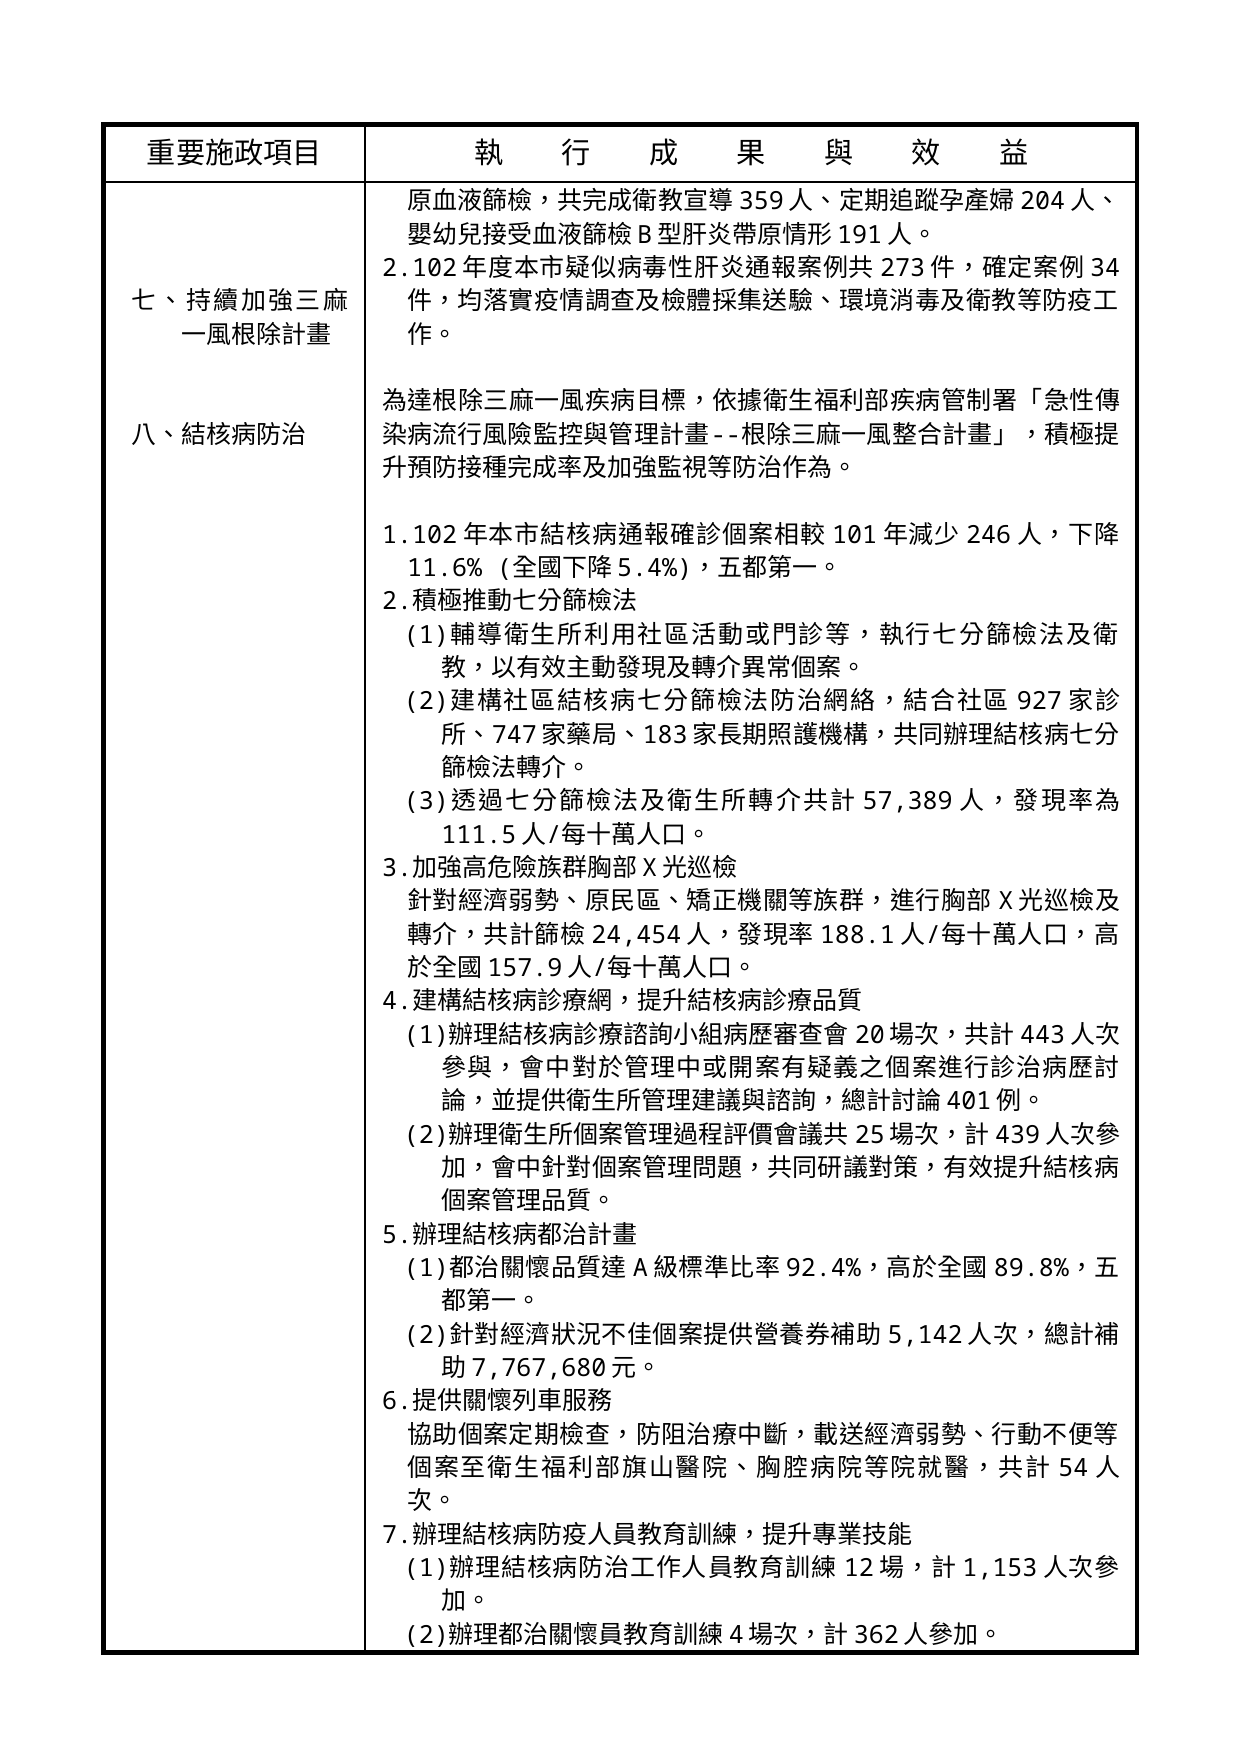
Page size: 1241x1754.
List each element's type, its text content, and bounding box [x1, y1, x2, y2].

table_cell 原血液篩檢，共完成衛教宣導359人、定期追蹤孕產婦204人、嬰幼兒接受血液篩檢B型肝炎帶原情形191人。 2.102年度本市疑似病毒性肝炎通報案例共273件，確定案例34件，均落實疫情調查及檢體採集送驗、環境消毒及衛教等防疫工作。 為達根除三麻一風疾病目標，依據衛生福利部疾病管制署「急性傳染病流行風險監控與管理計畫--根除三麻一風整合計畫」，積極提升預防接種完成率及加強監視等防治作為。 1.102年本市結核病通報確診個案相較101年減少246人，下降11.6% (全國下降5.4%)，五都第一。 2.積極推動七分篩檢法 (1)輔導衛生所利用社區活動或門診等，執行七分篩檢法及衛教，以有效主動發現及轉介異常個案。 (2)建構社區結核病七分篩檢法防治網絡，結合社區927家診所、747家藥局、183家長期照護機構，共同辦理結核病七分篩檢法轉介。 (3)透過七分篩檢法及衛生所轉介共計57,389人，發現率為111.5人/每十萬人口。 3.加強高危險族群胸部X光巡檢 針對經濟弱勢、原民區、矯正機關等族群，進行胸部X光巡檢及轉介，共計篩檢24,454人，發現率188.1人/每十萬人口，高於全國157.9人/每十萬人口。 4.建構結核病診療網，提升結核病診療品質 (1)辦理結核病診療諮詢小組病歷審查會20場次，共計443人次參與，會中對於管理中或開案有疑義之個案進行診治病歷討論，並提供衛生所管理建議與諮詢，總計討論401例。 (2)辦理衛生所個案管理過程評價會議共25場次，計439人次參加，會中針對個案管理問題，共同研議對策，有效提升結核病個案管理品質。 5.辦理結核病都治計畫 (1)都治關懷品質達A級標準比率92.4%，高於全國89.8%，五都第一。 (2)針對經濟狀況不佳個案提供營養券補助5,142人次，總計補助7,767,680元。 6.提供關懷列車服務 協助個案定期檢查，防阻治療中斷，載送經濟弱勢、行動不便等個案至衛生福利部旗山醫院、胸腔病院等院就醫，共計54人次。 7.辦理結核病防疫人員教育訓練，提升專業技能 (1)辦理結核病防治工作人員教育訓練12場，計1,153人次參加。 (2)辦理都治關懷員教育訓練4場次，計362人參加。 [366, 183, 1135, 1650]
table_header 重要施政項目 [106, 127, 364, 181]
table_header 執 行 成 果 與 效 益 [366, 127, 1135, 181]
table_cell 七、持續加強三麻一風根除計畫 八、結核病防治 [106, 183, 364, 1650]
